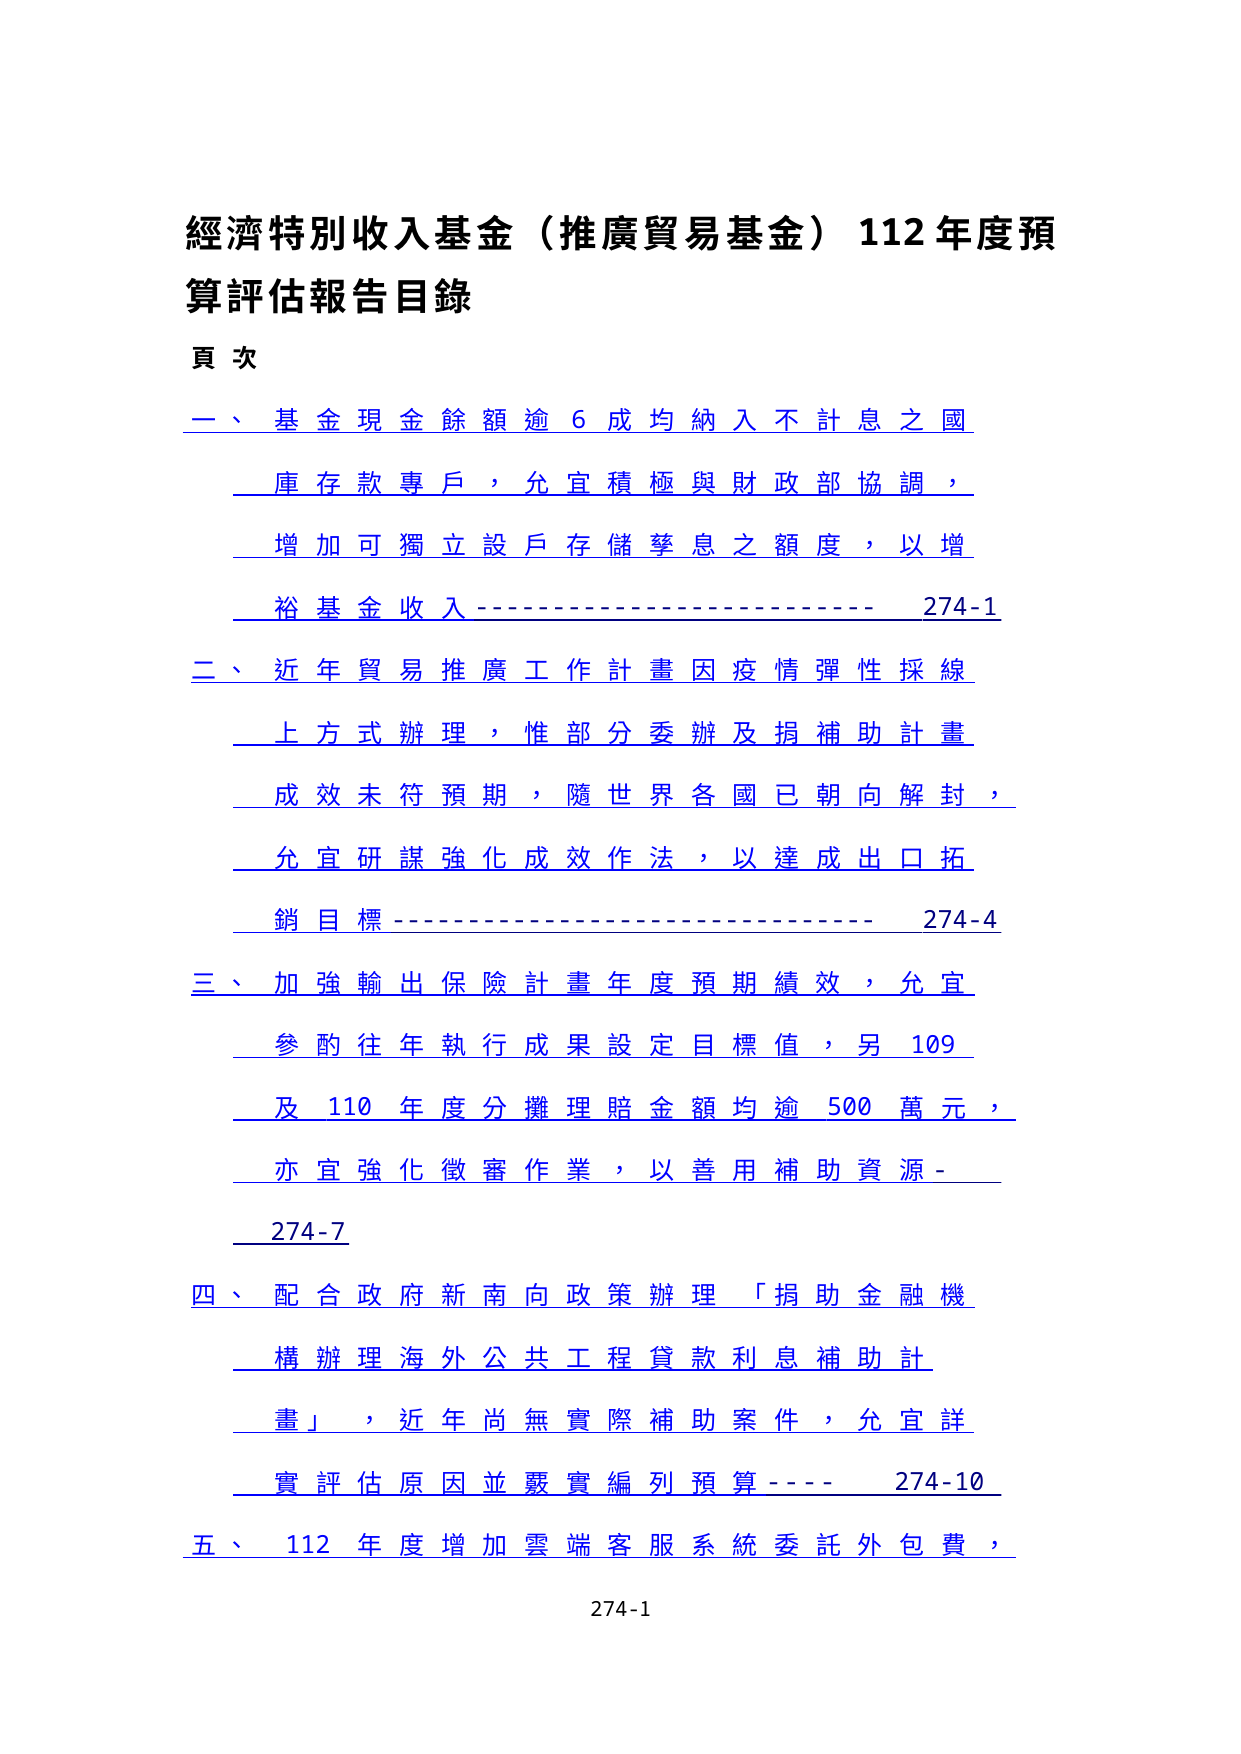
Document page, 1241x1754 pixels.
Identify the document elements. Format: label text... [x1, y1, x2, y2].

text 四、配合政府新南向政策辦理「捐助金融機構辦理海外公共工程貸款利息補助計畫」，近年尚無實際補助案件，允宜詳實評估原因並覈實編列預算 274-10 [183, 1252, 1002, 1502]
text 經濟特別收入基金（推廣貿易基金）112年度預算評估報告目錄 頁次 [183, 189, 1058, 377]
text 二、近年貿易推廣工作計畫因疫情彈性採線上方式辦理，惟部分委辦及捐補助計畫成效未符預期，隨世界各國已朝向解封，允宜研謀強化成效作法，以達成出口拓銷目標 274-4 [183, 627, 1002, 939]
text 五、112年度增加雲端客服系統委託外包費，允宜加強委外業務之考核，並依行政簡化及數位化原則，滾動檢討委外之必要性 274-13 [183, 1502, 1002, 1557]
text 一、基金現金餘額逾6成均納入不計息之國庫存款專戶，允宜積極與財政部協調，增加可獨立設戶存儲孳息之額度，以增裕基金收入 274-1 [183, 377, 1002, 627]
text 三、加強輸出保險計畫年度預期績效，允宜參酌往年執行成果設定目標值，另109及110年度分攤理賠金額均逾500萬元，亦宜強化徵審作業，以善用補助資源 274-7 [183, 939, 1002, 1252]
text 五、112年度增加雲端客服系統委託外包費，允宜加強委外業務之考核，並依行政簡化及數位化原則，滾動檢討委外之必要性 274-13 [183, 1558, 1002, 1564]
